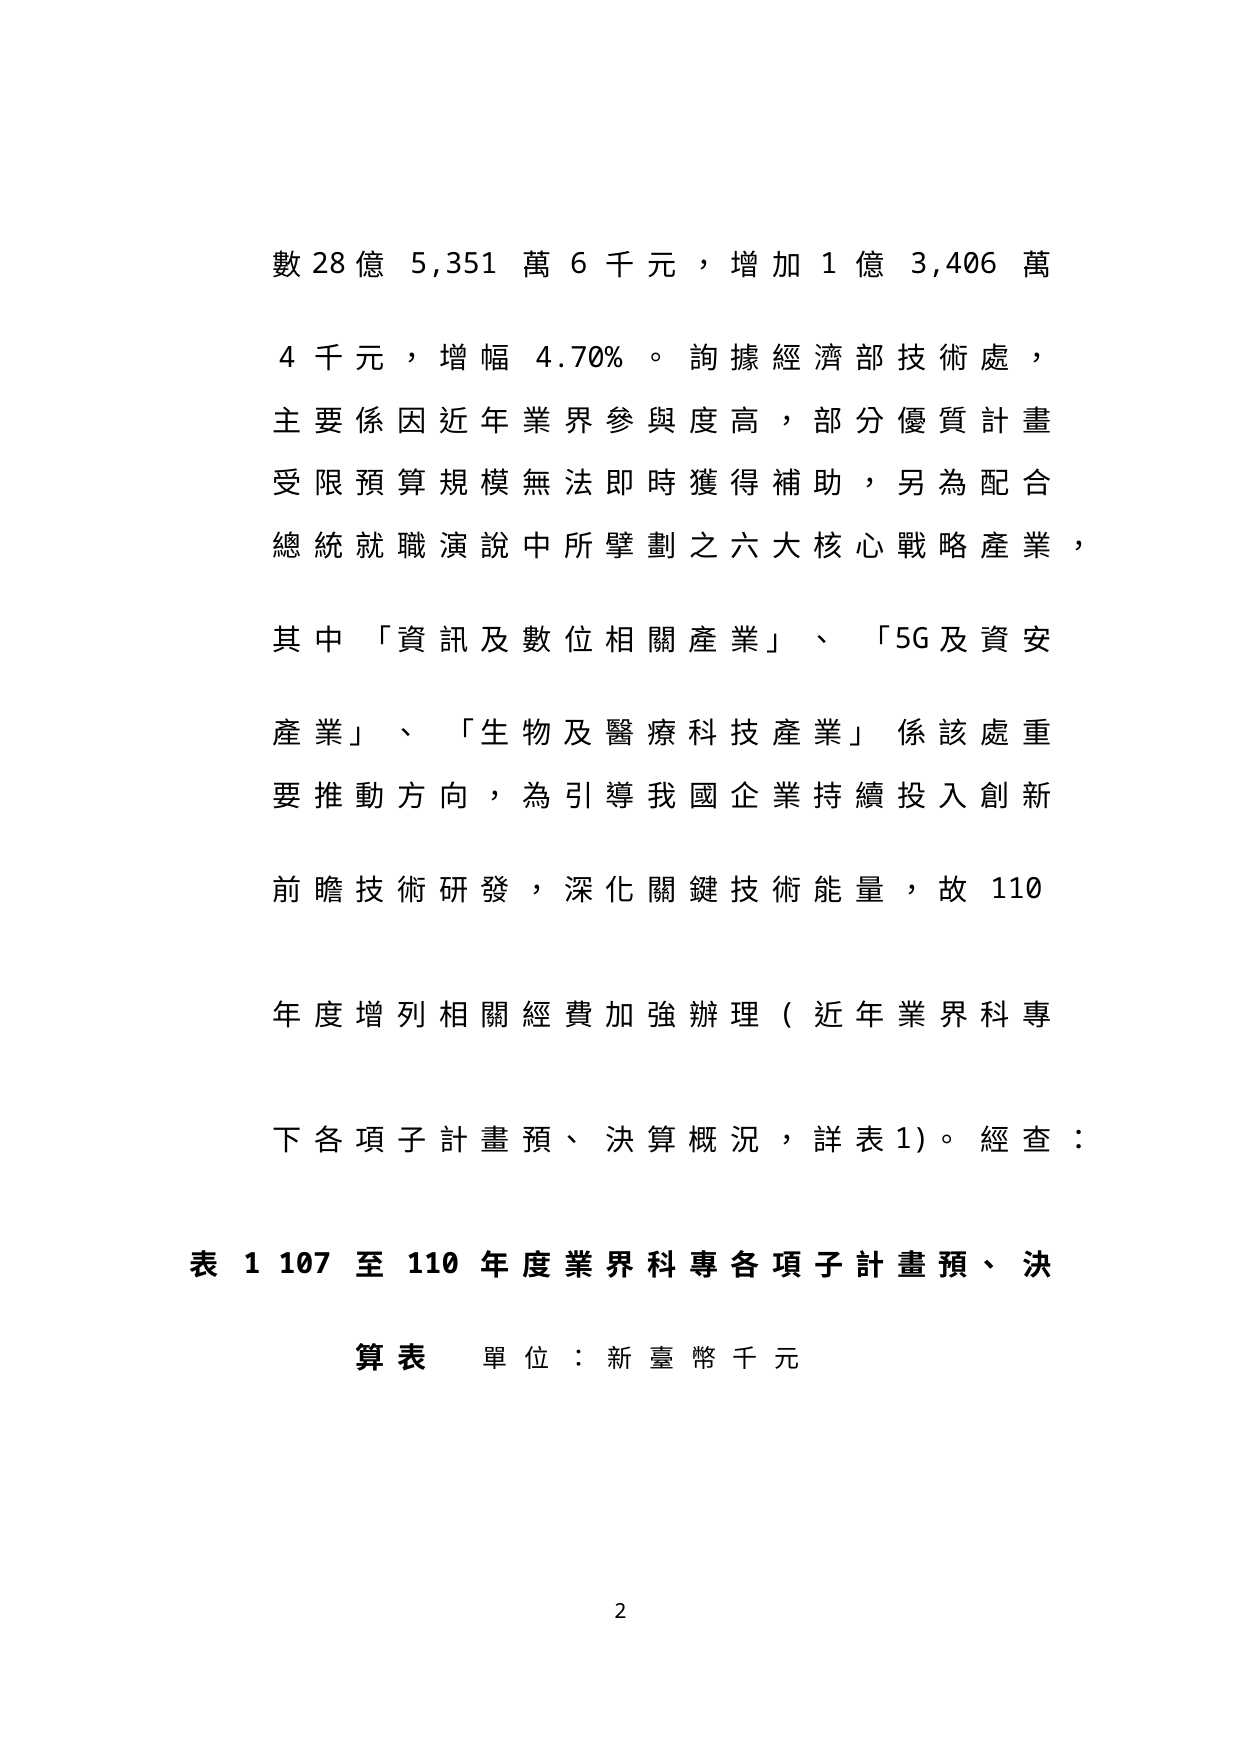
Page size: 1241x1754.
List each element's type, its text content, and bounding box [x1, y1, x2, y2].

text 110年度「科技專案–業學界科技專案計畫」編列29億8,758萬元，較109年度預算數28億5,351萬6千元，增加1億3,406萬4千元，增幅4.70%。詢據經濟部技術處，主要係因近年業界參與度高，部分優質計畫受限預算規模無法即時獲得補助，另為配合總統就職演說中所擘劃之六大核心戰略產業，其中「資訊及數位相關產業」、「5G及資安產業」、「生物及醫療科技產業」係該處重要推動方向，為引導我國企業持續投入創新前瞻技術研發，深化關鍵技術能量，故110年度增列相關經費加強辦理(近年業界科專下各項子計畫預、決算概況，詳表1)。經查： [242, 189, 1058, 1189]
text 表1 107至110年度業界科專各項子計畫預、決算表 單位：新臺幣千元 [183, 1189, 1058, 1377]
